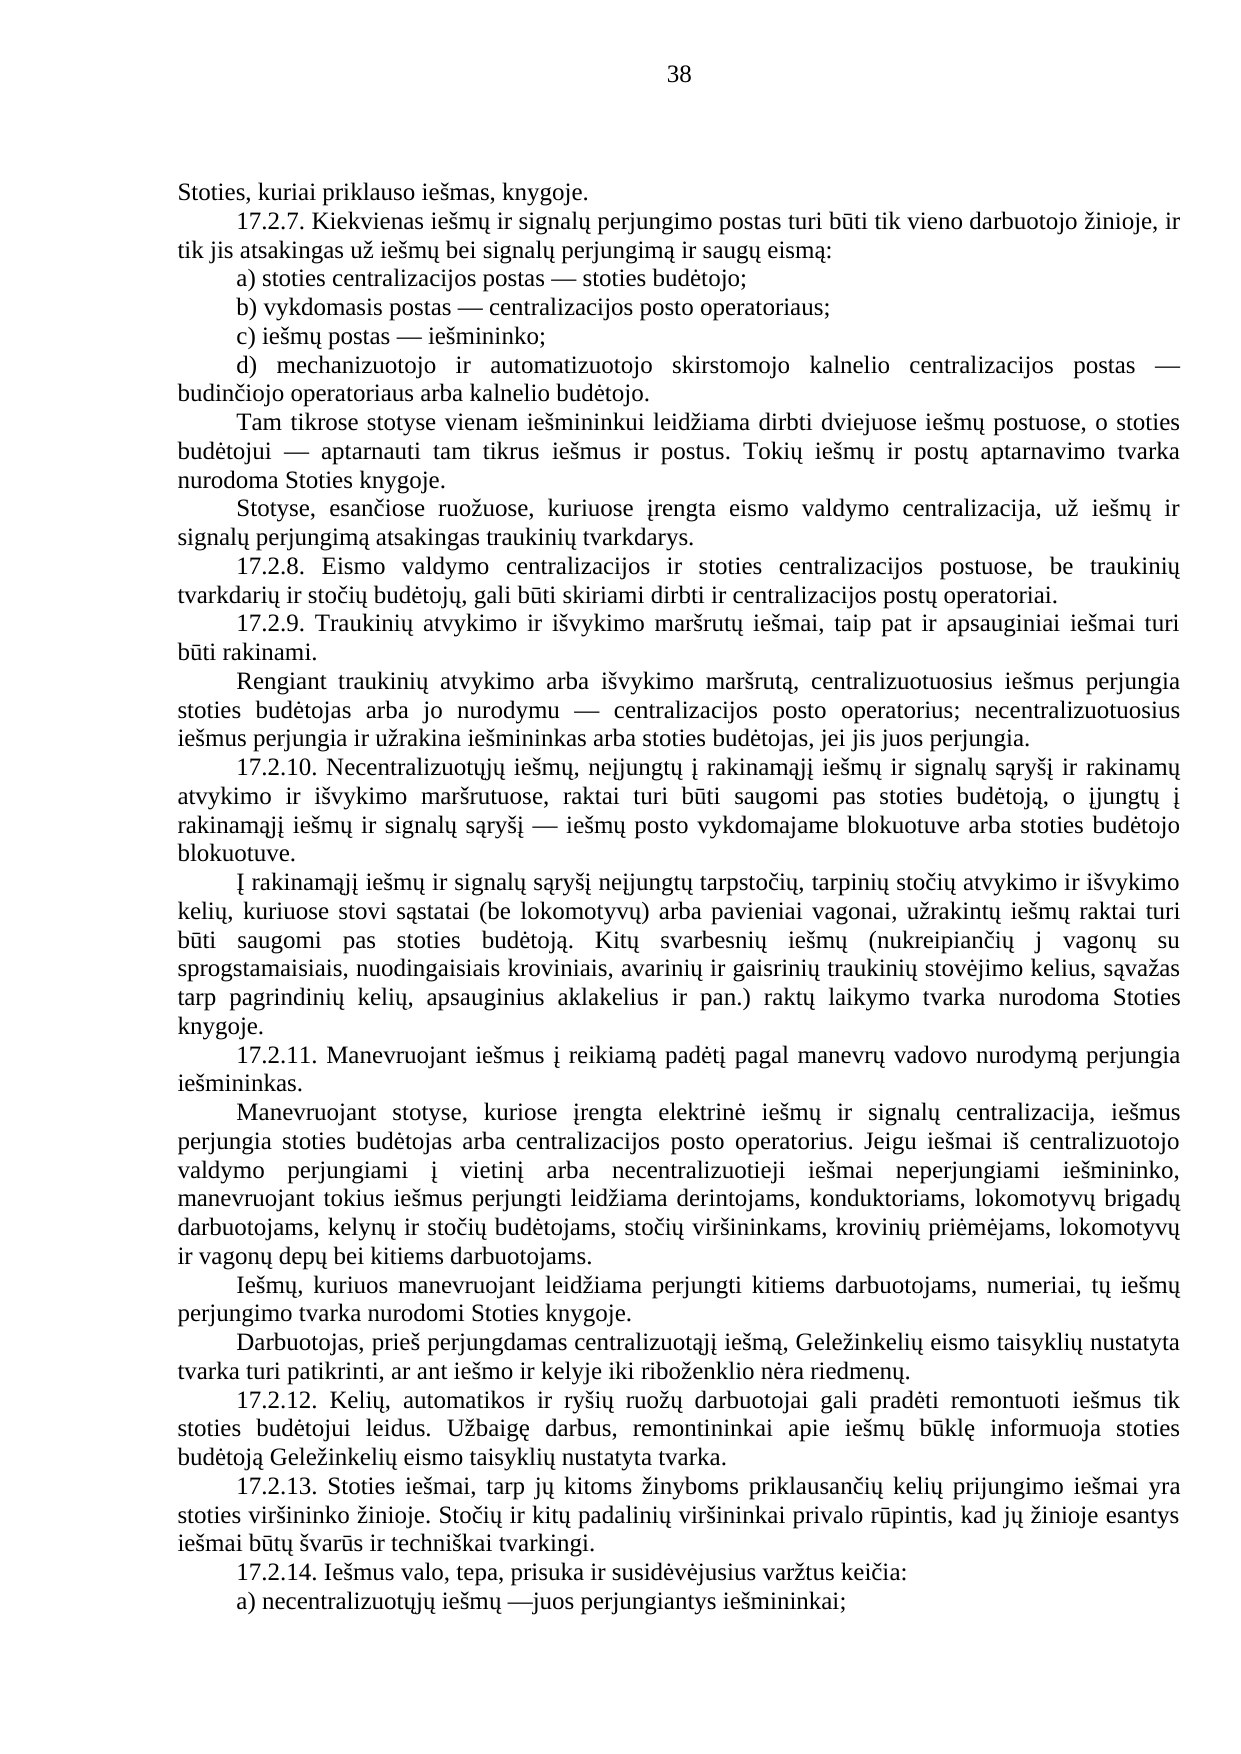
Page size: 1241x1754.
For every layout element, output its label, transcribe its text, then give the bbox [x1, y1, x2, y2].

text b) vykdomasis postas — centralizacijos posto operatoriaus; [177, 292, 1181, 321]
text c) iešmų postas — iešmininko; [177, 321, 1181, 350]
text a) stoties centralizacijos postas — stoties budėtojo; [177, 263, 1181, 292]
text Darbuotojas, prieš perjungdamas centralizuotąjį iešmą, Geležinkelių eismo taisyklių nustatyta tvarka turi patikrinti, ar ant iešmo ir kelyje iki riboženklio nėra riedmenų. [177, 1327, 1181, 1385]
text Stotyse, esančiose ruožuose, kuriuose įrengta eismo valdymo centralizacija, už iešmų ir signalų perjungimą atsakingas traukinių tvarkdarys. [177, 493, 1181, 551]
text Stoties, kuriai priklauso iešmas, knygoje. [177, 177, 1181, 206]
text 17.2.10. Necentralizuotųjų iešmų, neįjungtų į rakinamąjį iešmų ir signalų sąryšį ir rakinamų atvykimo ir išvykimo maršrutuose, raktai turi būti saugomi pas stoties budėtoją, o įjungtų į rakinamąjį iešmų ir signalų sąryšį — iešmų posto vykdomajame blokuotuve arba stoties budėtojo blokuotuve. [177, 752, 1181, 867]
text Iešmų, kuriuos manevruojant leidžiama perjungti kitiems darbuotojams, numeriai, tų iešmų perjungimo tvarka nurodomi Stoties knygoje. [177, 1270, 1181, 1327]
text 17.2.14. Iešmus valo, tepa, prisuka ir susidėvėjusius varžtus keičia: [177, 1557, 1181, 1586]
text 17.2.11. Manevruojant iešmus į reikiamą padėtį pagal manevrų vadovo nurodymą perjungia iešmininkas. [177, 1040, 1181, 1097]
text 17.2.12. Kelių, automatikos ir ryšių ruožų darbuotojai gali pradėti remontuoti iešmus tik stoties budėtojui leidus. Užbaigę darbus, remontininkai apie iešmų būklę informuoja stoties budėtoją Geležinkelių eismo taisyklių nustatyta tvarka. [177, 1385, 1181, 1471]
text Rengiant traukinių atvykimo arba išvykimo maršrutą, centralizuotuosius iešmus perjungia stoties budėtojas arba jo nurodymu — centralizacijos posto operatorius; necentralizuotuosius iešmus perjungia ir užrakina iešmininkas arba stoties budėtojas, jei jis juos perjungia. [177, 666, 1181, 752]
text Manevruojant stotyse, kuriose įrengta elektrinė iešmų ir signalų centralizacija, iešmus perjungia stoties budėtojas arba centralizacijos posto operatorius. Jeigu iešmai iš centralizuotojo valdymo perjungiami į vietinį arba necentralizuotieji iešmai neperjungiami iešmininko, manevruojant tokius iešmus perjungti leidžiama derintojams, konduktoriams, lokomotyvų brigadų darbuotojams, kelynų ir stočių budėtojams, stočių viršininkams, krovinių priėmėjams, lokomotyvų ir vagonų depų bei kitiems darbuotojams. [177, 1097, 1181, 1270]
text Į rakinamąjį iešmų ir signalų sąryšį neįjungtų tarpstočių, tarpinių stočių atvykimo ir išvykimo kelių, kuriuose stovi sąstatai (be lokomotyvų) arba pavieniai vagonai, užrakintų iešmų raktai turi būti saugomi pas stoties budėtoją. Kitų svarbesnių iešmų (nukreipiančių j vagonų su sprogstamaisiais, nuodingaisiais kroviniais, avarinių ir gaisrinių traukinių stovėjimo kelius, sąvažas tarp pagrindinių kelių, apsauginius aklakelius ir pan.) raktų laikymo tvarka nurodoma Stoties knygoje. [177, 867, 1181, 1040]
text 17.2.8. Eismo valdymo centralizacijos ir stoties centralizacijos postuose, be traukinių tvarkdarių ir stočių budėtojų, gali būti skiriami dirbti ir centralizacijos postų operatoriai. [177, 551, 1181, 608]
text 17.2.9. Traukinių atvykimo ir išvykimo maršrutų iešmai, taip pat ir apsauginiai iešmai turi būti rakinami. [177, 608, 1181, 666]
text 17.2.13. Stoties iešmai, tarp jų kitoms žinyboms priklausančių kelių prijungimo iešmai yra stoties viršininko žinioje. Stočių ir kitų padalinių viršininkai privalo rūpintis, kad jų žinioje esantys iešmai būtų švarūs ir techniškai tvarkingi. [177, 1471, 1181, 1557]
text 17.2.7. Kiekvienas iešmų ir signalų perjungimo postas turi būti tik vieno darbuotojo žinioje, ir tik jis atsakingas už iešmų bei signalų perjungimą ir saugų eismą: [177, 206, 1181, 263]
text d) mechanizuotojo ir automatizuotojo skirstomojo kalnelio centralizacijos postas — budinčiojo operatoriaus arba kalnelio budėtojo. [177, 350, 1181, 407]
text Tam tikrose stotyse vienam iešmininkui leidžiama dirbti dviejuose iešmų postuose, o stoties budėtojui — aptarnauti tam tikrus iešmus ir postus. Tokių iešmų ir postų aptarnavimo tvarka nurodoma Stoties knygoje. [177, 407, 1181, 493]
text a) necentralizuotųjų iešmų —juos perjungiantys iešmininkai; [177, 1586, 1181, 1615]
